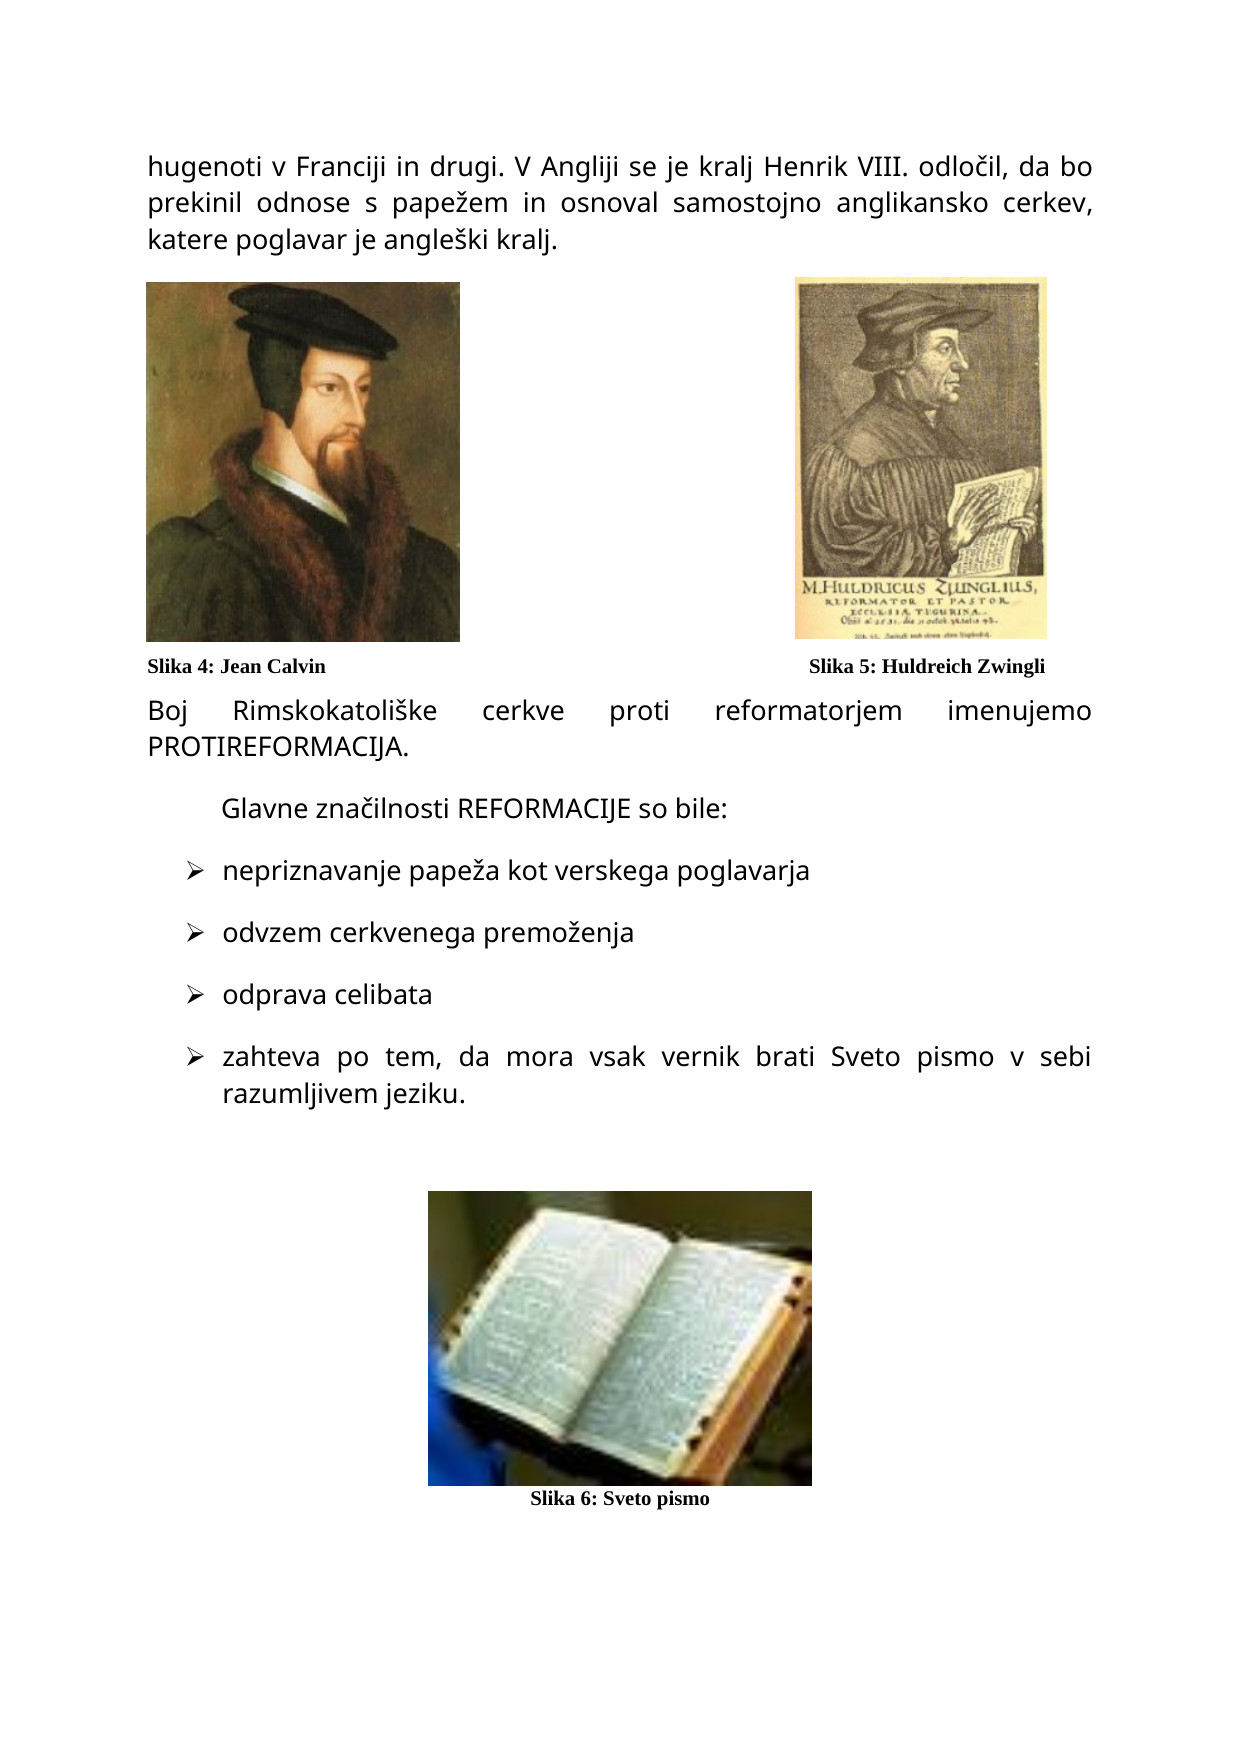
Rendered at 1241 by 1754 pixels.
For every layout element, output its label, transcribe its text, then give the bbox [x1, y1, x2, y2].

text Slika 4: Jean Calvin Slika 5: Huldreich Zwingli [147, 654, 1093, 678]
picture [428, 1191, 812, 1486]
picture [146, 282, 460, 642]
text hugenoti v Franciji in drugi. V Angliji se je kralj Henrik VIII. odločil, da bo prekinil odnose s papežem in osnoval samostojno anglikansko cerkev, katere poglavar je angleški kralj. [147, 147, 1093, 258]
list odprava celibata [184, 975, 1093, 1012]
list zahteva po tem, da mora vsak vernik brati Sveto pismo v sebi razumljivem jeziku. [184, 1037, 1093, 1111]
text Boj Rimskokatoliške cerkve proti reformatorjem imenujemo PROTIREFORMACIJA. [147, 691, 1093, 765]
list odvzem cerkvenega premoženja [184, 913, 1093, 950]
text Glavne značilnosti REFORMACIJE so bile: [147, 790, 1093, 827]
list nepriznavanje papeža kot verskega poglavarja [184, 852, 1093, 888]
picture [795, 277, 1047, 639]
text Slika 6: Sveto pismo [147, 1191, 1093, 1510]
